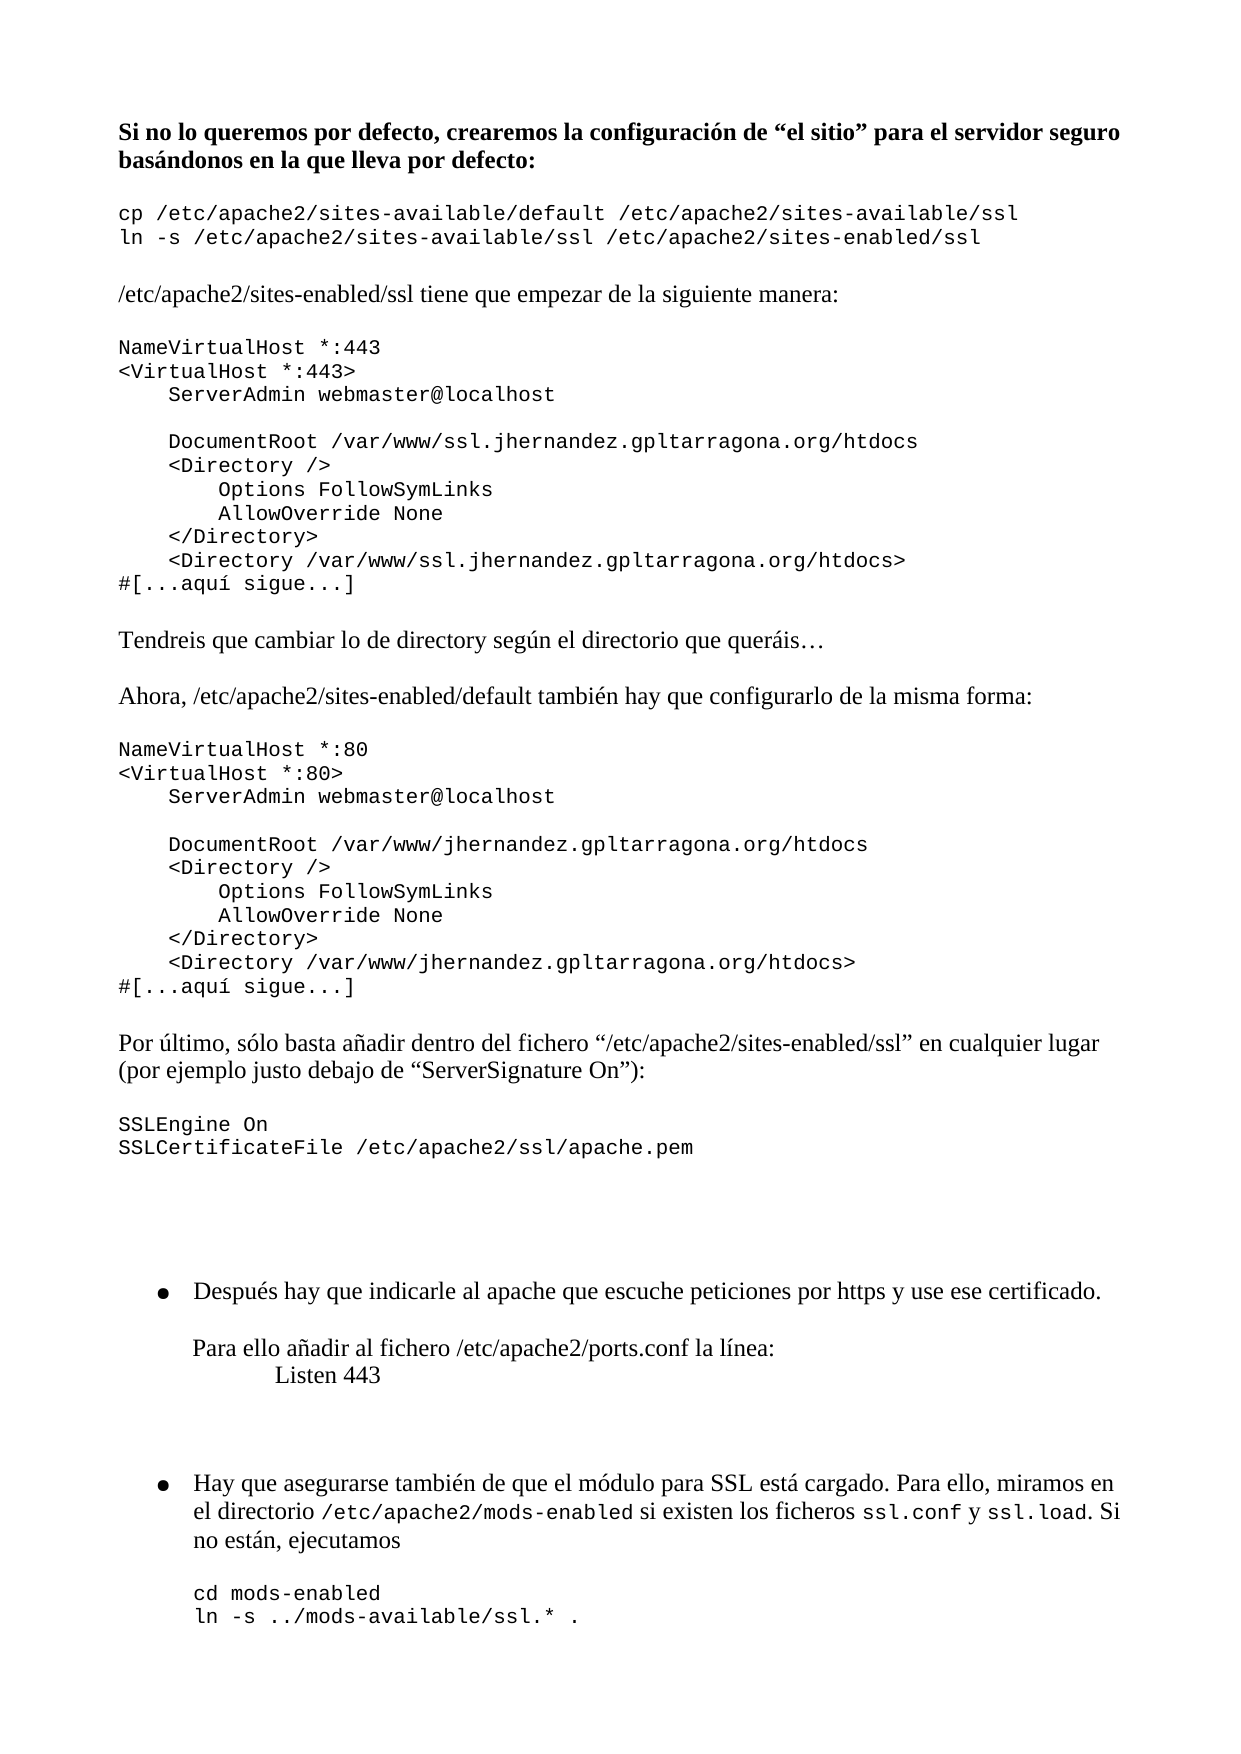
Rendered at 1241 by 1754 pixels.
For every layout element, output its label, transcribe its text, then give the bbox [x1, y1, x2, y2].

text </Directory> [118, 526, 1122, 550]
list Listen 443 [192, 1361, 1122, 1389]
text DocumentRoot /var/www/ssl.jhernandez.gpltarragona.org/htdocs [118, 432, 1122, 455]
text ServerAdmin webmaster@localhost [118, 384, 1122, 408]
text <Directory /> [118, 455, 1122, 479]
list Después hay que indicarle al apache que escuche peticiones por https y use ese certificado. [156, 1277, 1122, 1304]
text Para ello añadir al fichero /etc/apache2/ports.conf la línea: [192, 1334, 1122, 1361]
text #[...aquí sigue...] [118, 976, 1122, 999]
list Hay que asegurarse también de que el módulo para SSL está cargado. Para ello, miramos en el directorio /etc/apache2/mods-enabled si existen los ficheros ssl.conf y ssl.load. Si no están, ejecutamos [156, 1469, 1122, 1553]
text NameVirtualHost *:80 [118, 739, 1122, 763]
text <Directory /var/www/ssl.jhernandez.gpltarragona.org/htdocs> [118, 550, 1122, 573]
text cd mods-enabled [118, 1583, 1122, 1606]
text #[...aquí sigue...] [118, 573, 1122, 597]
text cp /etc/apache2/sites-available/default /etc/apache2/sites-available/ssl [118, 203, 1122, 227]
text </Directory> [118, 928, 1122, 952]
text ln -s /etc/apache2/sites-available/ssl /etc/apache2/sites-enabled/ssl [118, 227, 1122, 250]
text NameVirtualHost *:443 [118, 337, 1122, 361]
text <VirtualHost *:443> [118, 361, 1122, 384]
text Options FollowSymLinks [118, 479, 1122, 502]
text SSLEngine On [118, 1114, 1122, 1137]
text SSLCertificateFile /etc/apache2/ssl/apache.pem [118, 1137, 1122, 1161]
text Tendreis que cambiar lo de directory según el directorio que queráis… Ahora, /etc/apache2/sites-enabled/default también hay que configurarlo de la misma forma: [118, 627, 1122, 710]
text AllowOverride None [118, 502, 1122, 526]
text /etc/apache2/sites-enabled/ssl tiene que empezar de la siguiente manera: [118, 280, 1122, 307]
text AllowOverride None [118, 905, 1122, 928]
text ln -s ../mods-available/ssl.* . [118, 1606, 1122, 1630]
text <VirtualHost *:80> [118, 763, 1122, 786]
text ServerAdmin webmaster@localhost [118, 786, 1122, 810]
text <Directory /> [118, 857, 1122, 881]
text Por último, sólo basta añadir dentro del fichero “/etc/apache2/sites-enabled/ssl” en cualquier lugar (por ejemplo justo debajo de “ServerSignature On”): [118, 1029, 1122, 1084]
text Si no lo queremos por defecto, crearemos la configuración de “el sitio” para el servidor seguro basándonos en la que lleva por defecto: [118, 118, 1122, 173]
text DocumentRoot /var/www/jhernandez.gpltarragona.org/htdocs [118, 834, 1122, 857]
text Options FollowSymLinks [118, 881, 1122, 905]
text <Directory /var/www/jhernandez.gpltarragona.org/htdocs> [118, 952, 1122, 976]
